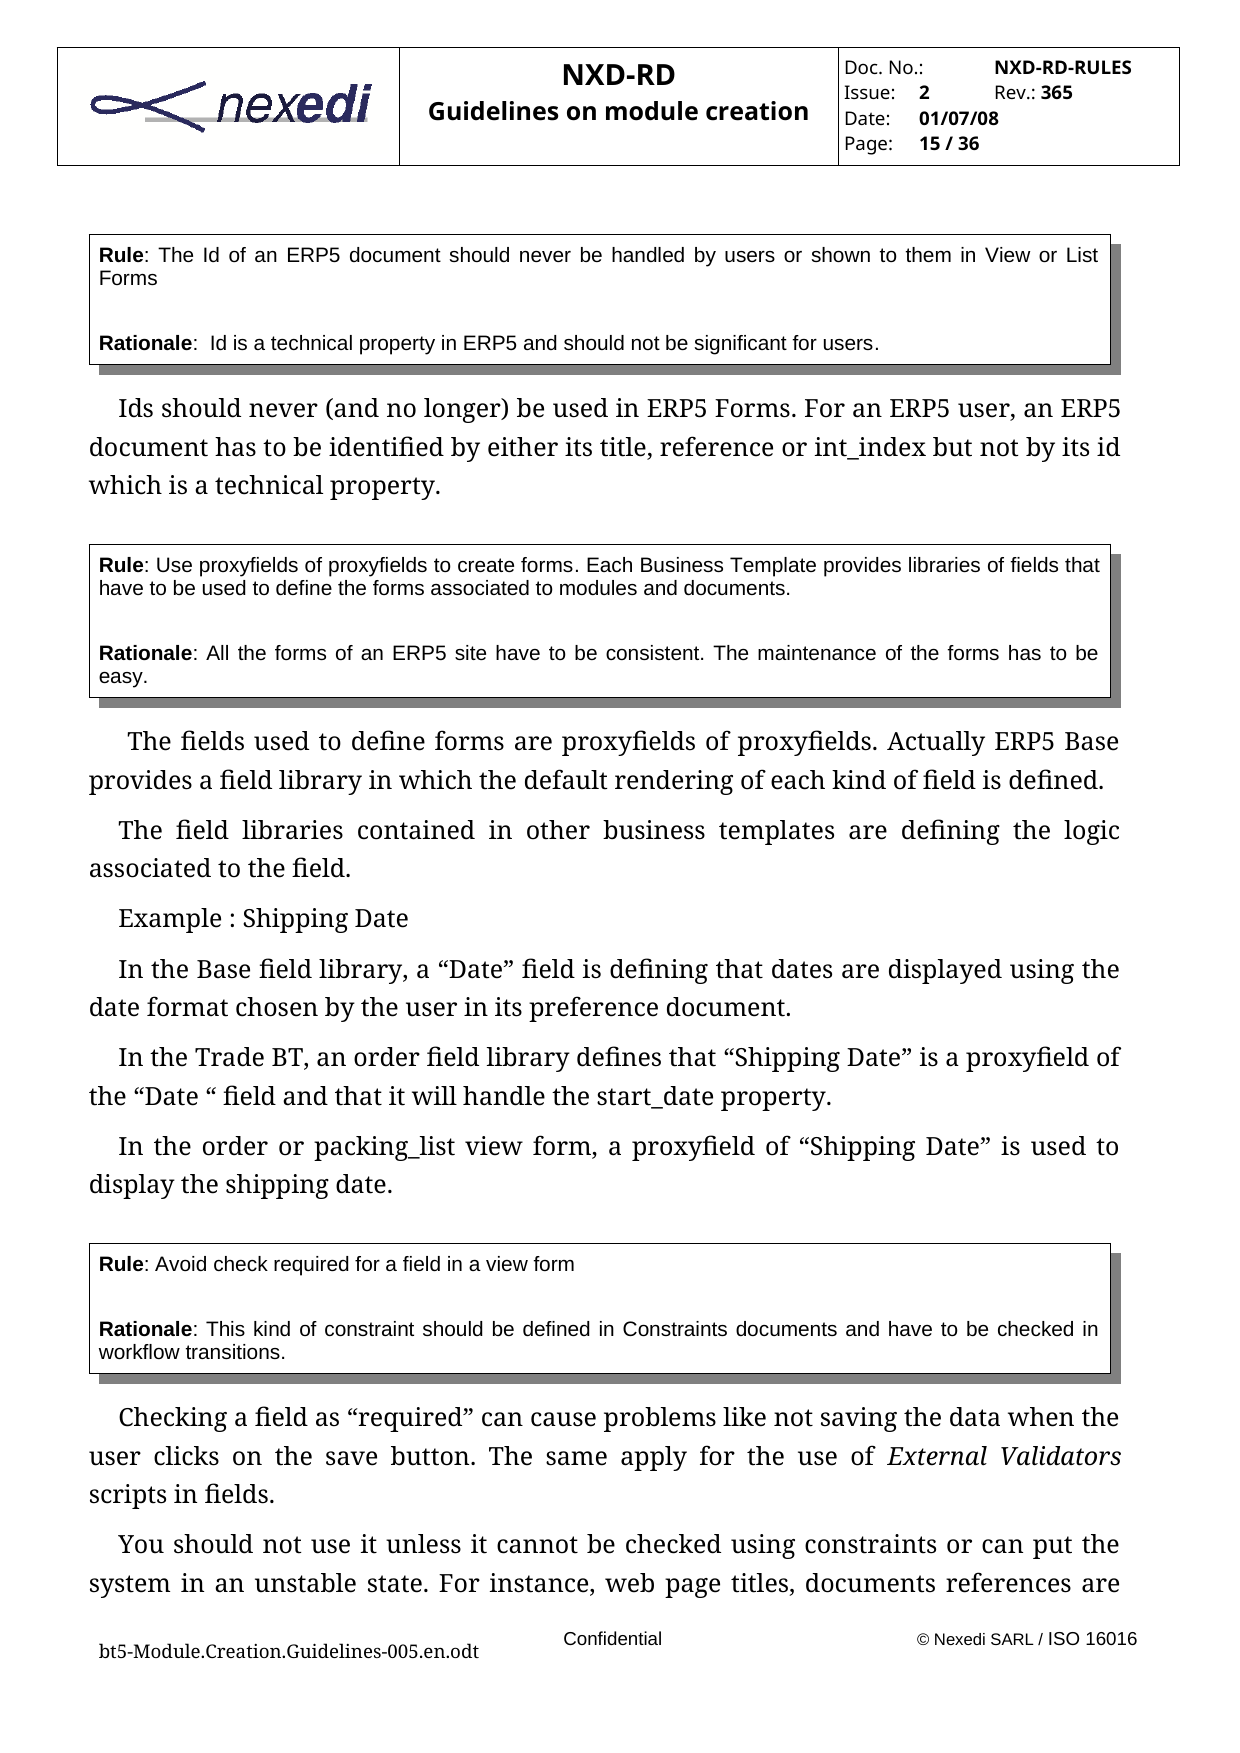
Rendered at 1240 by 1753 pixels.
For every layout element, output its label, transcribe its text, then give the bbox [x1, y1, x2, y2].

text The fields used to define forms are proxyfields of proxyfields. Actually ERP5 Base provides a field library in which the default rendering of each kind of field is defined. [88, 720, 1121, 797]
text Rationale: Id is a technical property in ERP5 and should not be significant for users. [90, 322, 1110, 364]
text In the order or packing_list view form, a proxyfield of “Shipping Date” is used to display the shipping date. [88, 1125, 1121, 1202]
text In the Trade BT, an order field library defines that “Shipping Date” is a proxyfield of the “Date “ field and that it will handle the start_date property. [88, 1036, 1121, 1113]
text You should not use it unless it cannot be checked using constraints or can put the system in an unstable state. For instance, web page titles, documents references are [88, 1523, 1121, 1600]
text Example : Shipping Date [88, 897, 1121, 936]
text Rule: The Id of an ERP5 document should never be handled by users or shown to them in View or List Forms [90, 235, 1110, 290]
text Rule: Use proxyfields of proxyfields to create forms. Each Business Template provides libraries of fields that have to be used to define the forms associated to modules and documents. [90, 545, 1110, 600]
picture [69, 60, 390, 154]
text Ids should never (and no longer) be used in ERP5 Forms. For an ERP5 user, an ERP5 document has to be identified by either its title, reference or int_index but not by its id which is a technical property. [88, 387, 1121, 502]
text In the Base field library, a “Date” field is defining that dates are displayed using the date format chosen by the user in its preference document. [88, 947, 1121, 1024]
text The field libraries contained in other business templates are defining the logic associated to the field. [88, 808, 1121, 885]
text Checking a field as “required” can cause problems like not saving the data when the user clicks on the save button. The same apply for the use of External Validators scripts in fields. [88, 1396, 1121, 1511]
text Rationale: All the forms of an ERP5 site have to be consistent. The maintenance of the forms has to be easy. [90, 631, 1110, 697]
text Rule: Avoid check required for a field in a view form [90, 1244, 1110, 1276]
text Rationale: This kind of constraint should be defined in Constraints documents and have to be checked in workflow transitions. [90, 1307, 1110, 1373]
